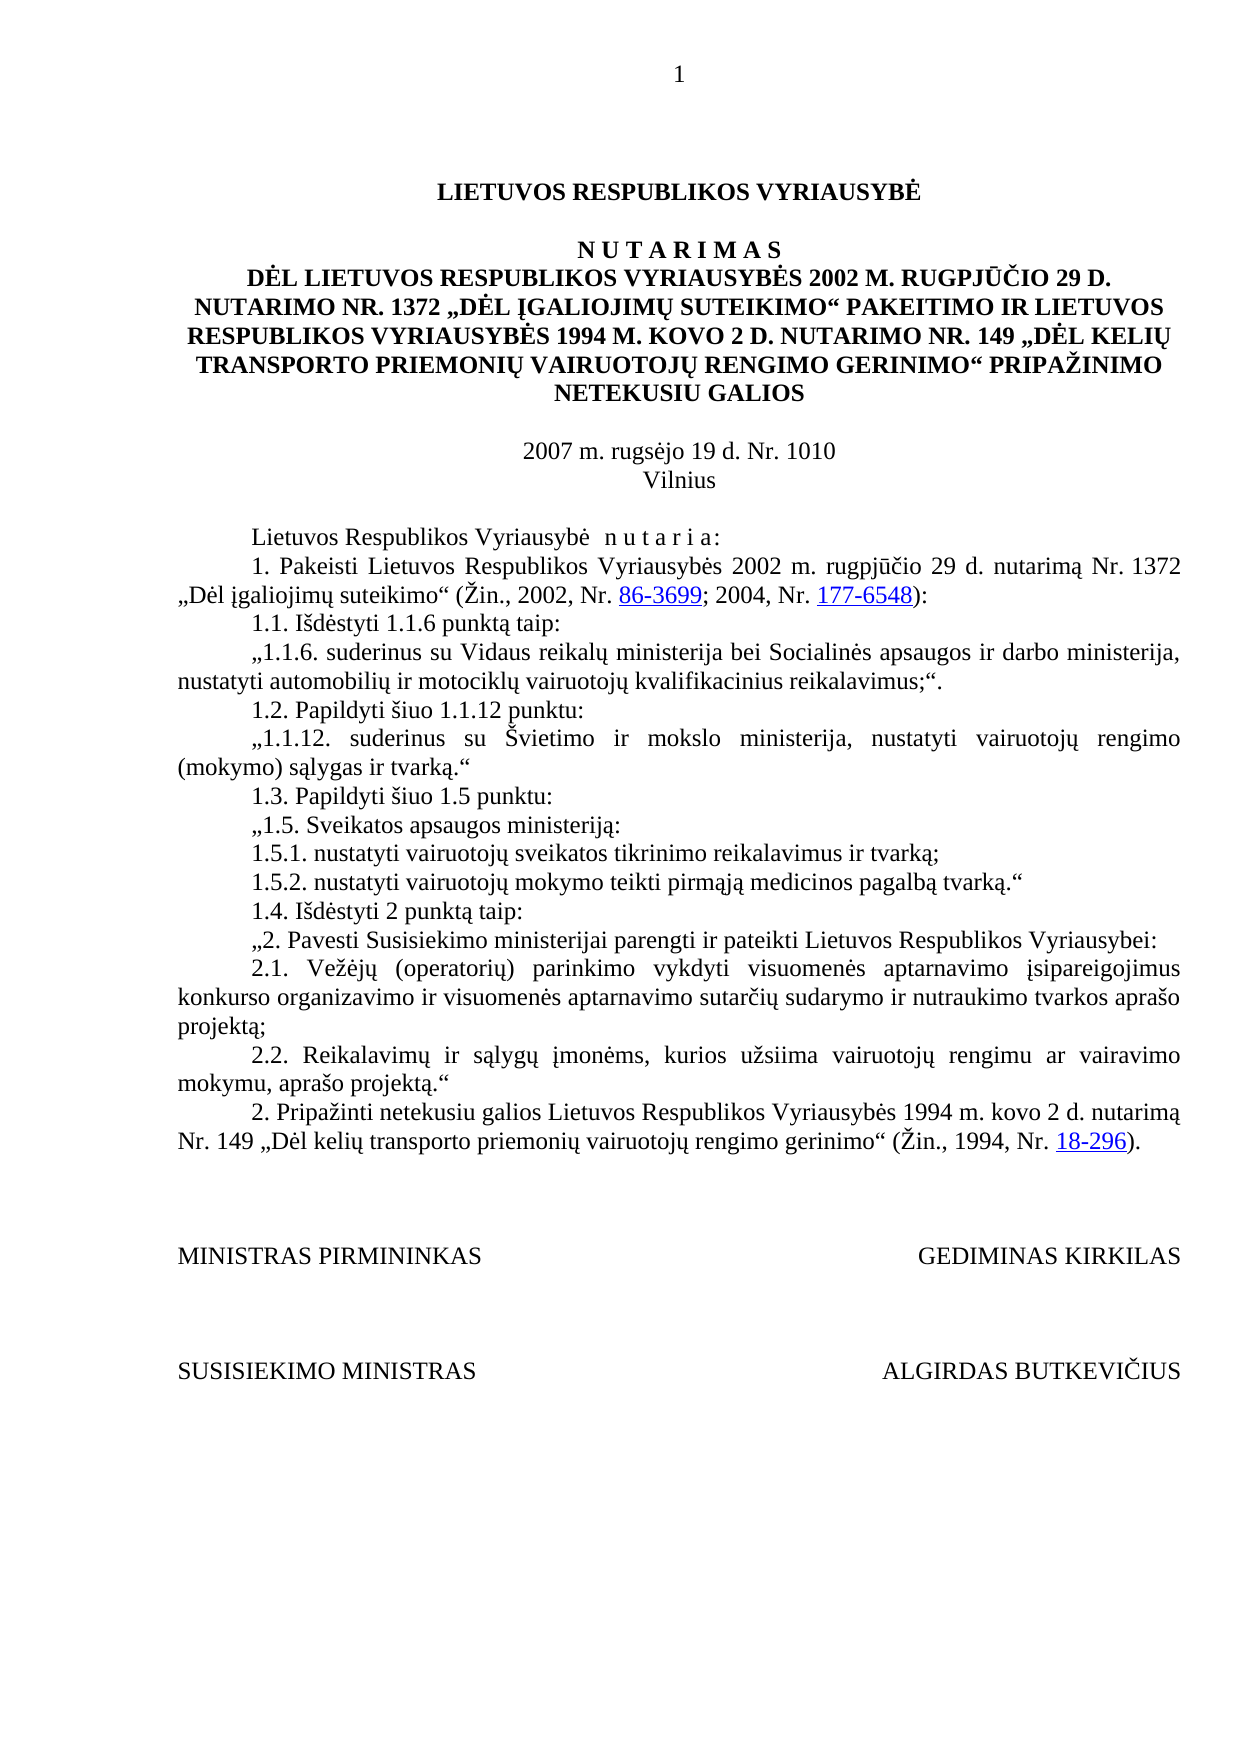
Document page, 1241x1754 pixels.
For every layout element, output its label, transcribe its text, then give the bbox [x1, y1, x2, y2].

text 1.1. Išdėstyti 1.1.6 punktą taip: [177, 608, 1181, 637]
text 2.1. Vežėjų (operatorių) parinkimo vykdyti visuomenės aptarnavimo įsipareigojimus konkurso organizavimo ir visuomenės aptarnavimo sutarčių sudarymo ir nutraukimo tvarkos aprašo projektą; [177, 953, 1181, 1040]
text LIETUVOS RESPUBLIKOS VYRIAUSYBĖ [177, 177, 1181, 206]
text Susisiekimo ministras Algirdas Butkevičius [177, 1356, 1181, 1385]
text „1.5. Sveikatos apsaugos ministeriją: [177, 810, 1181, 838]
text „1.1.12. suderinus su Švietimo ir mokslo ministerija, nustatyti vairuotojų rengimo (mokymo) sąlygas ir tvarką.“ [177, 723, 1181, 781]
text 1.2. Papildyti šiuo 1.1.12 punktu: [177, 695, 1181, 723]
text Ministras Pirmininkas Gediminas Kirkilas [177, 1241, 1181, 1270]
text 1.4. Išdėstyti 2 punktą taip: [177, 896, 1181, 925]
text DĖL LIETUVOS RESPUBLIKOS VYRIAUSYBĖS 2002 M. RUGPJŪČIO 29 D. NUTARIMO NR. 1372 „DĖL ĮGALIOJIMŲ SUTEIKIMO“ PAKEITIMO IR LIETUVOS RESPUBLIKOS VYRIAUSYBĖS 1994 M. KOVO 2 D. NUTARIMO NR. 149 „DĖL KELIŲ TRANSPORTO PRIEMONIŲ VAIRUOTOJŲ RENGIMO GERINIMO“ PRIPAŽINIMO NETEKUSIU GALIOS [177, 263, 1181, 407]
text „1.1.6. suderinus su Vidaus reikalų ministerija bei Socialinės apsaugos ir darbo ministerija, nustatyti automobilių ir motociklų vairuotojų kvalifikacinius reikalavimus;“. [177, 637, 1181, 695]
text „2. Pavesti Susisiekimo ministerijai parengti ir pateikti Lietuvos Respublikos Vyriausybei: [177, 925, 1181, 953]
text 2.2. Reikalavimų ir sąlygų įmonėms, kurios užsiima vairuotojų rengimu ar vairavimo mokymu, aprašo projektą.“ [177, 1040, 1181, 1097]
text 2007 m. rugsėjo 19 d. Nr. 1010 [177, 436, 1181, 465]
text 1.3. Papildyti šiuo 1.5 punktu: [177, 781, 1181, 810]
text 1.5.2. nustatyti vairuotojų mokymo teikti pirmąją medicinos pagalbą tvarką.“ [177, 867, 1181, 896]
text Lietuvos Respublikos Vyriausybė nutaria: [177, 522, 1181, 551]
text 2. Pripažinti netekusiu galios Lietuvos Respublikos Vyriausybės 1994 m. kovo 2 d. nutarimą Nr. 149 „Dėl kelių transporto priemonių vairuotojų rengimo gerinimo“ (Žin., 1994, Nr. 18-296). [177, 1097, 1181, 1155]
text 1. Pakeisti Lietuvos Respublikos Vyriausybės 2002 m. rugpjūčio 29 d. nutarimą Nr. 1372 „Dėl įgaliojimų suteikimo“ (Žin., 2002, Nr. 86-3699; 2004, Nr. 177-6548): [177, 551, 1181, 608]
text Vilnius [177, 465, 1181, 493]
text 1.5.1. nustatyti vairuotojų sveikatos tikrinimo reikalavimus ir tvarką; [177, 838, 1181, 867]
text N U T A R I M A S [177, 235, 1181, 263]
